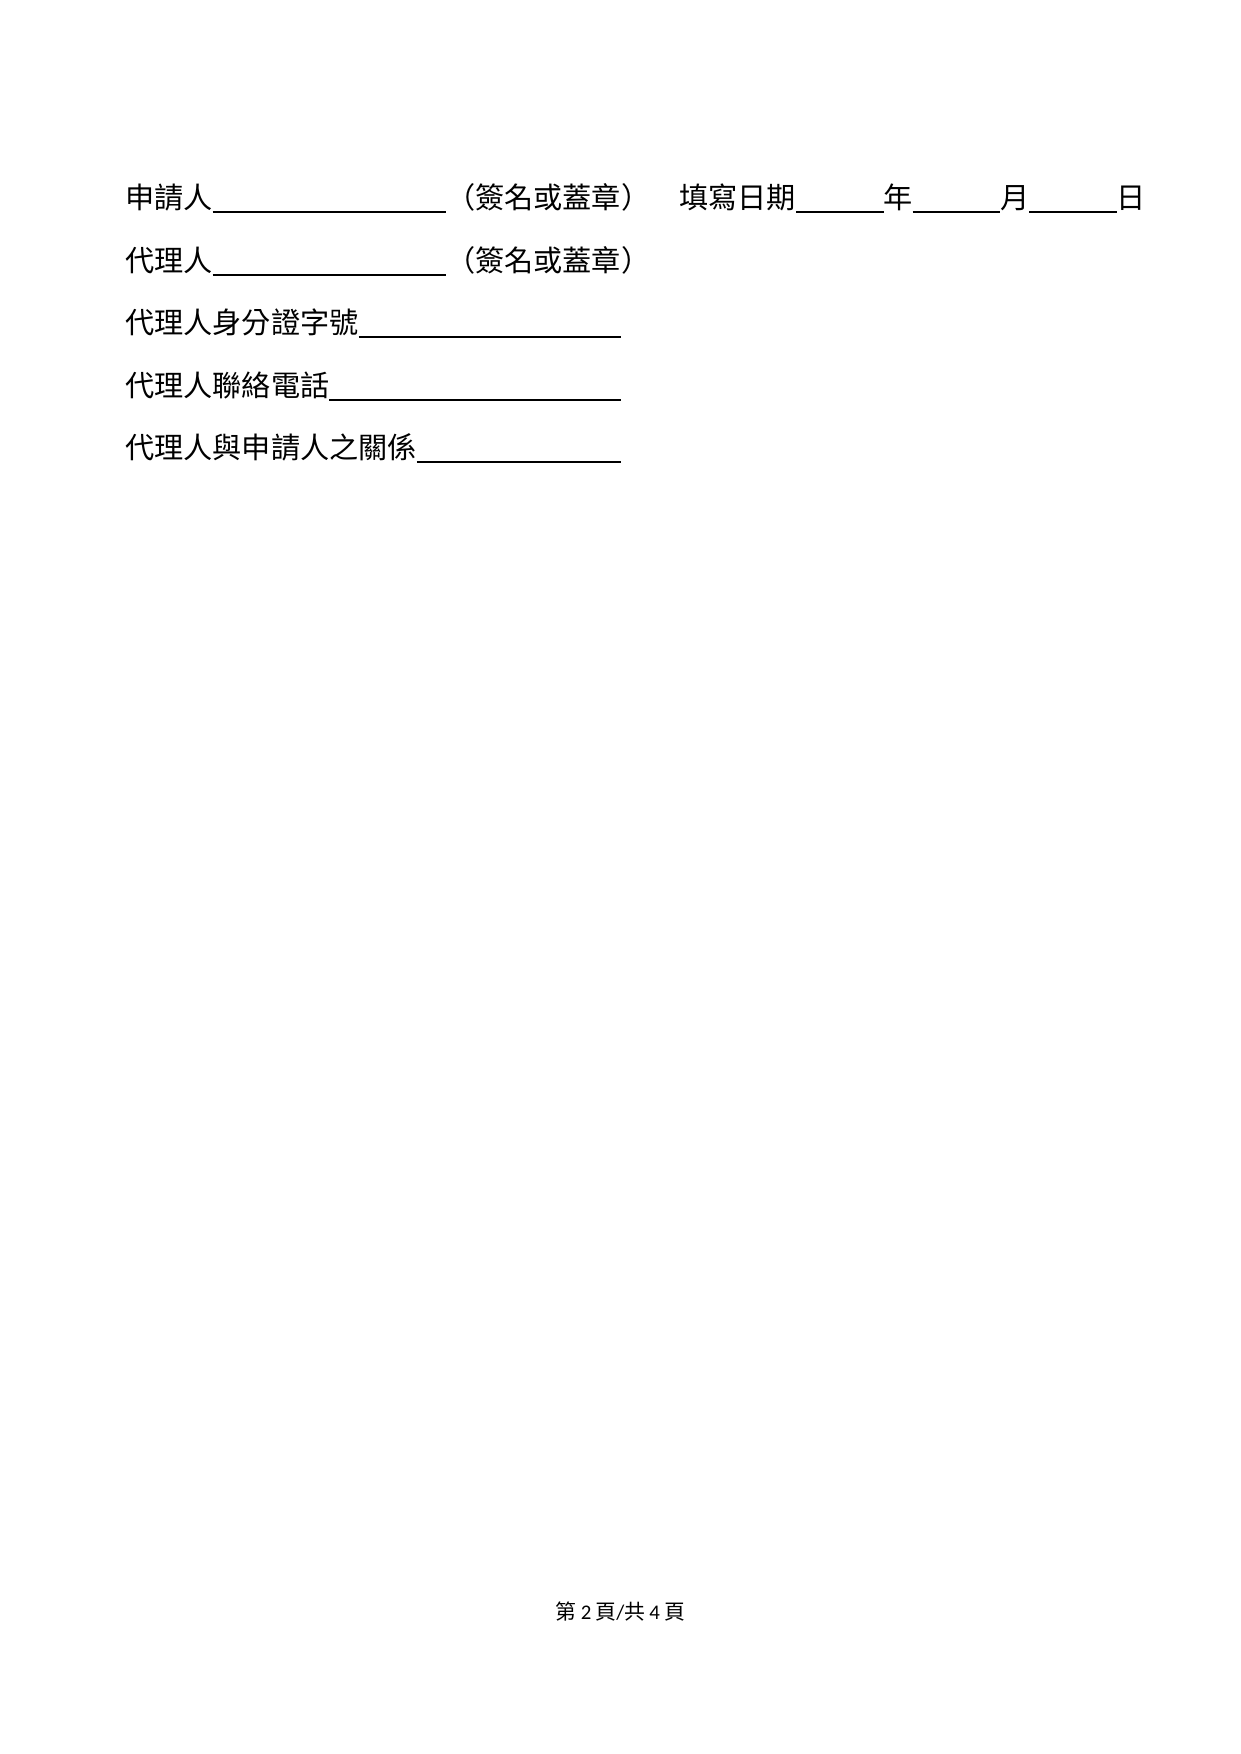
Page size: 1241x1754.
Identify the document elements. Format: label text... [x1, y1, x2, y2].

text 代理人與申請人之關係 [125, 404, 1165, 467]
text 代理人身分證字號 [125, 279, 1165, 342]
text 申請人 （簽名或蓋章） 填寫日期 年 月 日 [125, 154, 1165, 217]
text 代理人聯絡電話 [125, 342, 1165, 404]
text 代理人 （簽名或蓋章） [125, 217, 1165, 279]
